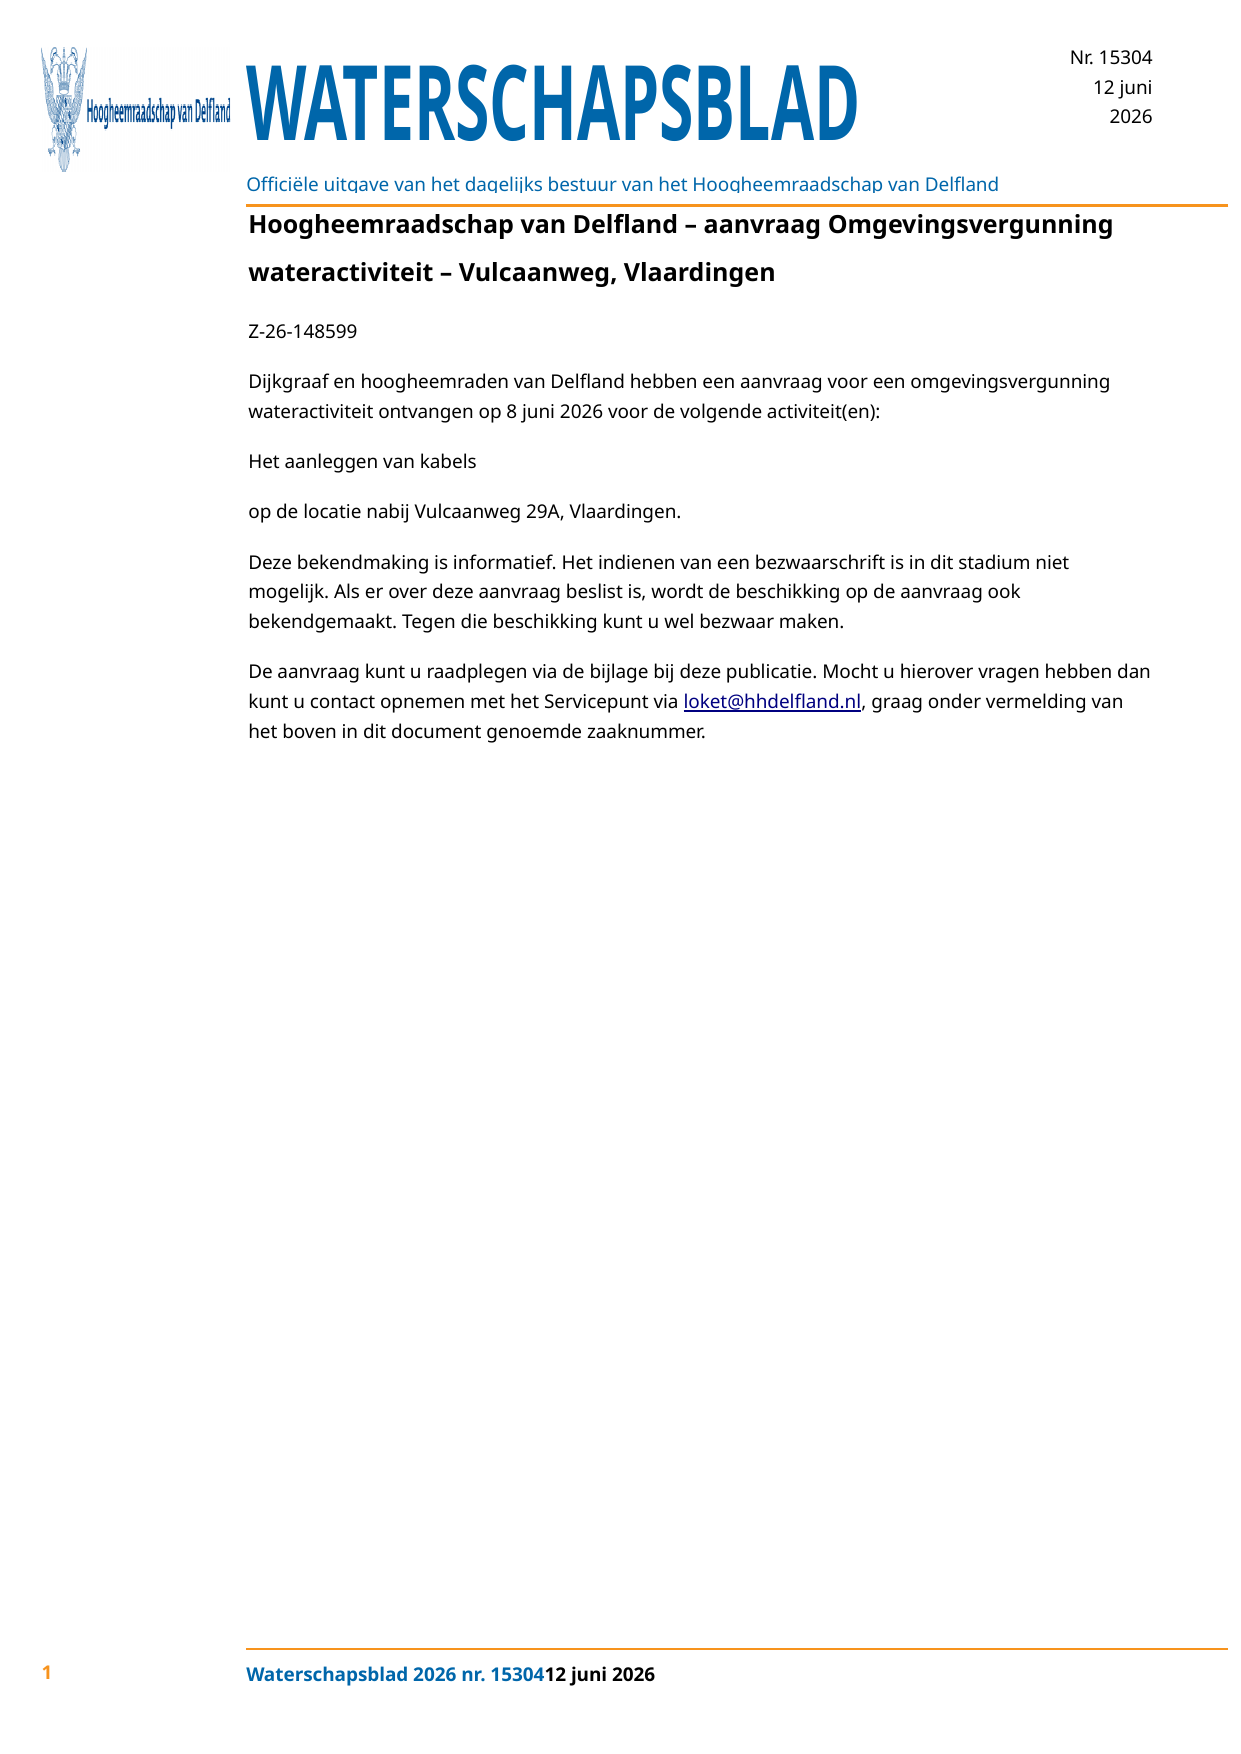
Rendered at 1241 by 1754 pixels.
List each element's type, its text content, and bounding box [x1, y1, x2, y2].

picture [41, 47, 231, 172]
text Z-26-148599 [248, 318, 1152, 344]
text Hoogheemraadschap van Delfland – aanvraag Omgevingsvergunning wateractiviteit – Vulcaanweg, Vlaardingen [248, 207, 1152, 288]
text De aanvraag kunt u raadplegen via de bijlage bij deze publicatie. Mocht u hierover vragen hebben dan kunt u contact opnemen met het Servicepunt via loket@hhdelfland.nl, graag onder vermelding van het boven in dit document genoemde zaaknummer. [248, 659, 1152, 744]
text op de locatie nabij Vulcaanweg 29A, Vlaardingen. [248, 499, 1152, 524]
text Het aanleggen van kabels [248, 448, 1152, 474]
text Deze bekendmaking is informatief. Het indienen van een bezwaarschrift is in dit stadium niet mogelijk. Als er over deze aanvraag beslist is, wordt de beschikking op de aanvraag ook bekendgemaakt. Tegen die beschikking kunt u wel bezwaar maken. [248, 549, 1152, 634]
text Dijkgraaf en hoogheemraden van Delfland hebben een aanvraag voor een omgevingsvergunning wateractiviteit ontvangen op 8 juni 2026 voor de volgende activiteit(en): [248, 368, 1152, 424]
